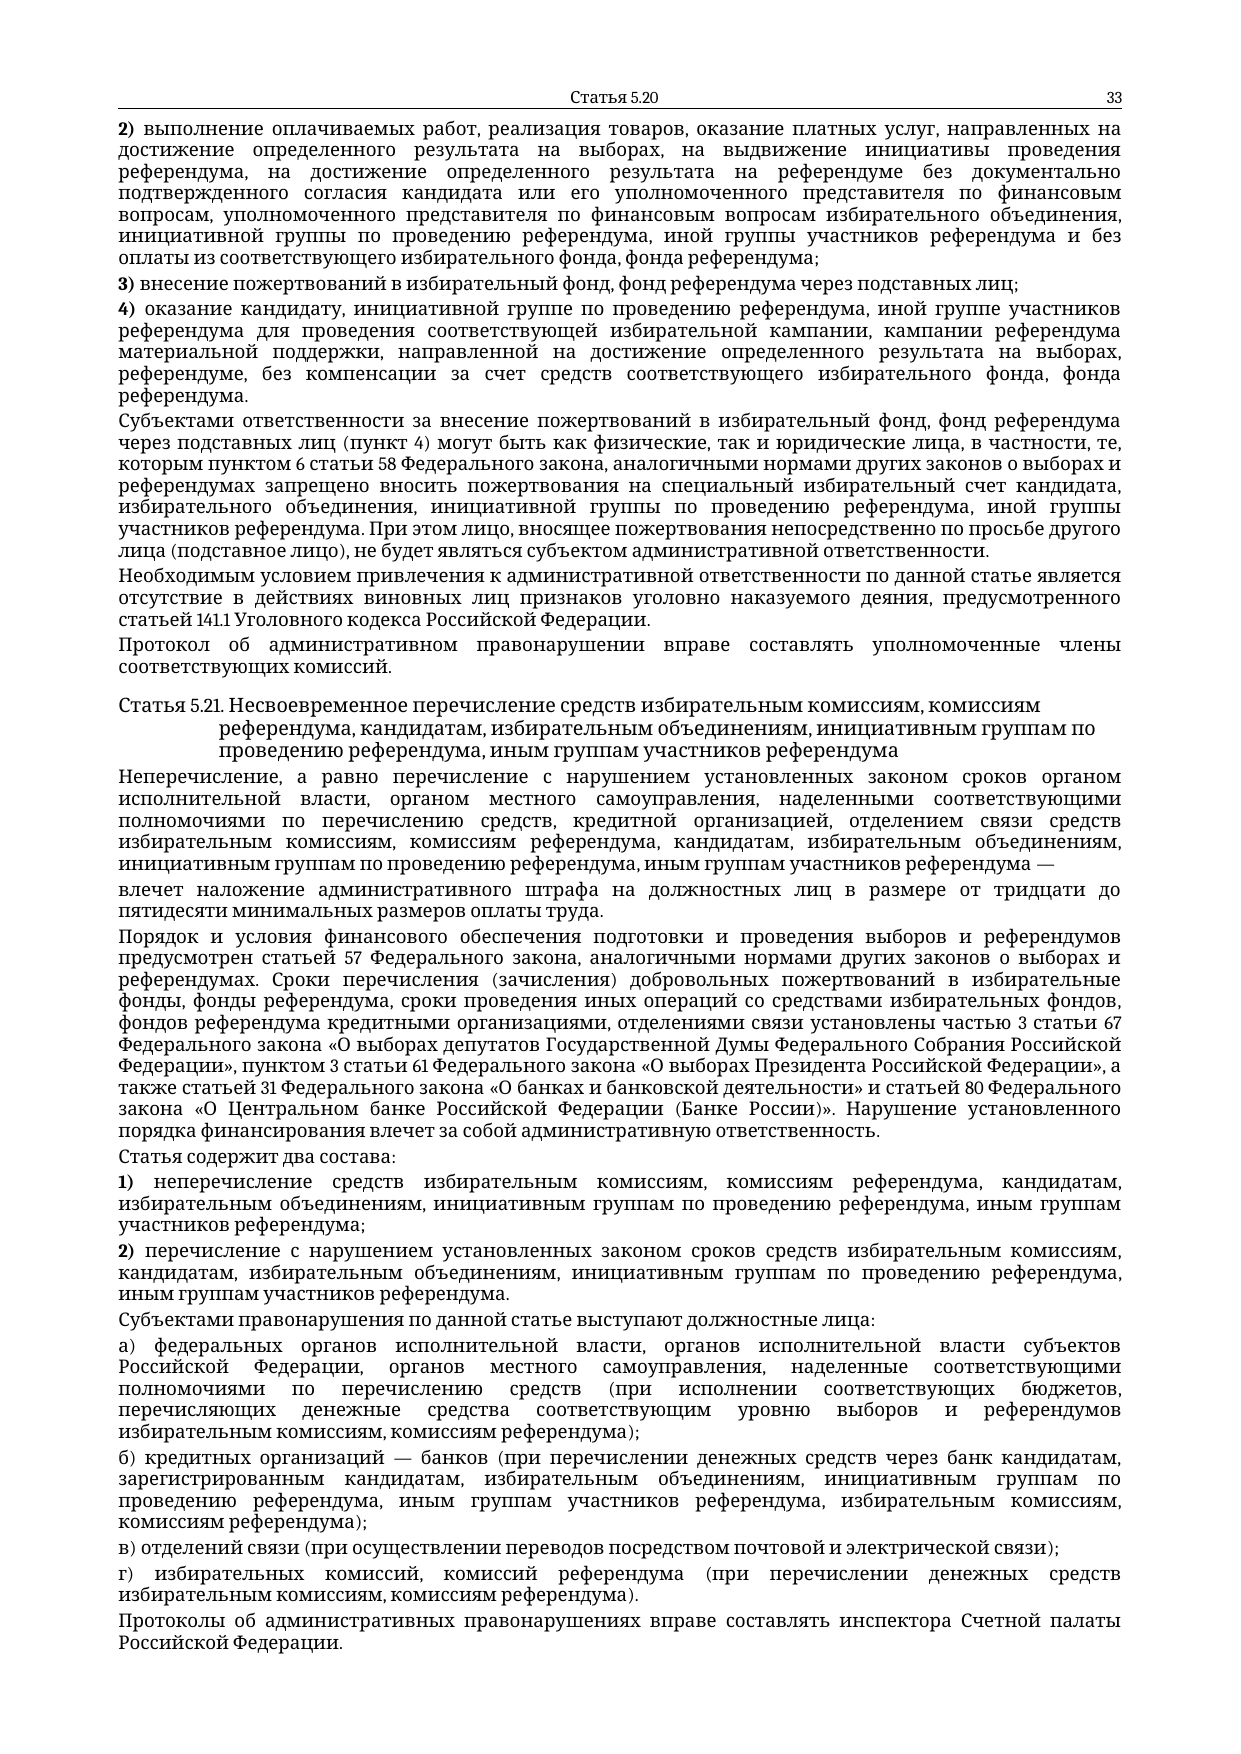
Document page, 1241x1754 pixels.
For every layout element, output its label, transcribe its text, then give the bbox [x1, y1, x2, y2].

text г) избирательных комиссий, комиссий референдума (при перечислении денежных средств избирательным комиссиям, комиссиям референдума). [118, 1563, 1122, 1607]
text 1) неперечисление средств избирательным комиссиям, комиссиям референдума, кандидатам, избирательным объединениям, инициативным группам по проведению референдума, иным группам участников референдума; [118, 1172, 1122, 1237]
text Протокол об административном правонарушении вправе составлять уполномоченные члены соответствующих комиссий. [118, 635, 1122, 678]
text Статья содержит два состава: [118, 1146, 1122, 1168]
text 3) внесение пожертвований в избирательный фонд, фонд референдума через подставных лиц; [118, 273, 1122, 295]
text а) федеральных органов исполнительной власти, органов исполнительной власти субъектов Российской Федерации, органов местного самоуправления, наделенные соответствующими полномочиями по перечислению средств (при исполнении соответствующих бюджетов, перечисляющих денежные средства соответствующим уровню выборов и референдумов избирательным комиссиям, комиссиям референдума); [118, 1335, 1122, 1443]
text 4) оказание кандидату, инициативной группе по проведению референдума, иной группе участников референдума для проведения соответствующей избирательной кампании, кампании референдума материальной поддержки, направленной на достижение определенного результата на выборах, референдуме, без компенсации за счет средств соответствующего избирательного фонда, фонда референдума. [118, 299, 1122, 407]
text влечет наложение административного штрафа на должностных лиц в размере от тридцати до пятидесяти минимальных размеров оплаты труда. [118, 879, 1122, 922]
text Протоколы об административных правонарушениях вправе составлять инспектора Счетной палаты Российской Федерации. [118, 1611, 1122, 1654]
text 2) перечисление с нарушением установленных законом сроков средств избирательным комиссиям, кандидатам, избирательным объединениям, инициативным группам по проведению референдума, иным группам участников референдума. [118, 1241, 1122, 1305]
text Субъектами правонарушения по данной статье выступают должностные лица: [118, 1309, 1122, 1331]
text 2) выполнение оплачиваемых работ, реализация товаров, оказание платных услуг, направленных на достижение определенного результата на выборах, на выдвижение инициативы проведения референдума, на достижение определенного результата на референдуме без документально подтвержденного согласия кандидата или его уполномоченного представителя по финансовым вопросам, уполномоченного представителя по финансовым вопросам избирательного объединения, инициативной группы по проведению референдума, иной группы участников референдума и без оплаты из соответствующего избирательного фонда, фонда референдума; [118, 118, 1122, 269]
subtitle Статья 5.21. Несвоевременное перечисление средств избирательным комиссиям, комиссиям референдума, кандидатам, избирательным объединениям, инициативным группам по проведению референдума, иным группам участников референдума [118, 694, 1122, 763]
text б) кредитных организаций — банков (при перечислении денежных средств через банк кандидатам, зарегистрированным кандидатам, избирательным объединениям, инициативным группам по проведению референдума, иным группам участников референдума, избирательным комиссиям, комиссиям референдума); [118, 1447, 1122, 1533]
text Субъектами ответственности за внесение пожертвований в избирательный фонд, фонд референдума через подставных лиц (пункт 4) могут быть как физические, так и юридические лица, в частности, те, которым пунктом 6 статьи 58 Федерального закона, аналогичными нормами других законов о выборах и референдумах запрещено вносить пожертвования на специальный избирательный счет кандидата, избирательного объединения, инициативной группы по проведению референдума, иной группы участников референдума. При этом лицо, вносящее пожертвования непосредственно по просьбе другого лица (подставное лицо), не будет являться субъектом административной ответственности. [118, 411, 1122, 562]
text Порядок и условия финансового обеспечения подготовки и проведения выборов и референдумов предусмотрен статьей 57 Федерального закона, аналогичными нормами других законов о выборах и референдумах. Сроки перечисления (зачисления) добровольных пожертвований в избирательные фонды, фонды референдума, сроки проведения иных операций со средствами избирательных фондов, фондов референдума кредитными организациями, отделениями связи установлены частью 3 статьи 67 Федерального закона «О выборах депутатов Государственной Думы Федерального Собрания Российской Федерации», пунктом 3 статьи 61 Федерального закона «О выборах Президента Российской Федерации», а также статьей 31 Федерального закона «О банках и банковской деятельности» и статьей 80 Федерального закона «О Центральном банке Российской Федерации (Банке России)». Нарушение установленного порядка финансирования влечет за собой административную ответственность. [118, 926, 1122, 1142]
text Необходимым условием привлечения к административной ответственности по данной статье является отсутствие в действиях виновных лиц признаков уголовно наказуемого деяния, предусмотренного статьей 141.1 Уголовного кодекса Российской Федерации. [118, 566, 1122, 631]
text Неперечисление, а равно перечисление с нарушением установленных законом сроков органом исполнительной власти, органом местного самоуправления, наделенными соответствующими полномочиями по перечислению средств, кредитной организацией, отделением связи средств избирательным комиссиям, комиссиям референдума, кандидатам, избирательным объединениям, инициативным группам по проведению референдума, иным группам участников референдума — [118, 767, 1122, 875]
text в) отделений связи (при осуществлении переводов посредством почтовой и электрической связи); [118, 1538, 1122, 1559]
